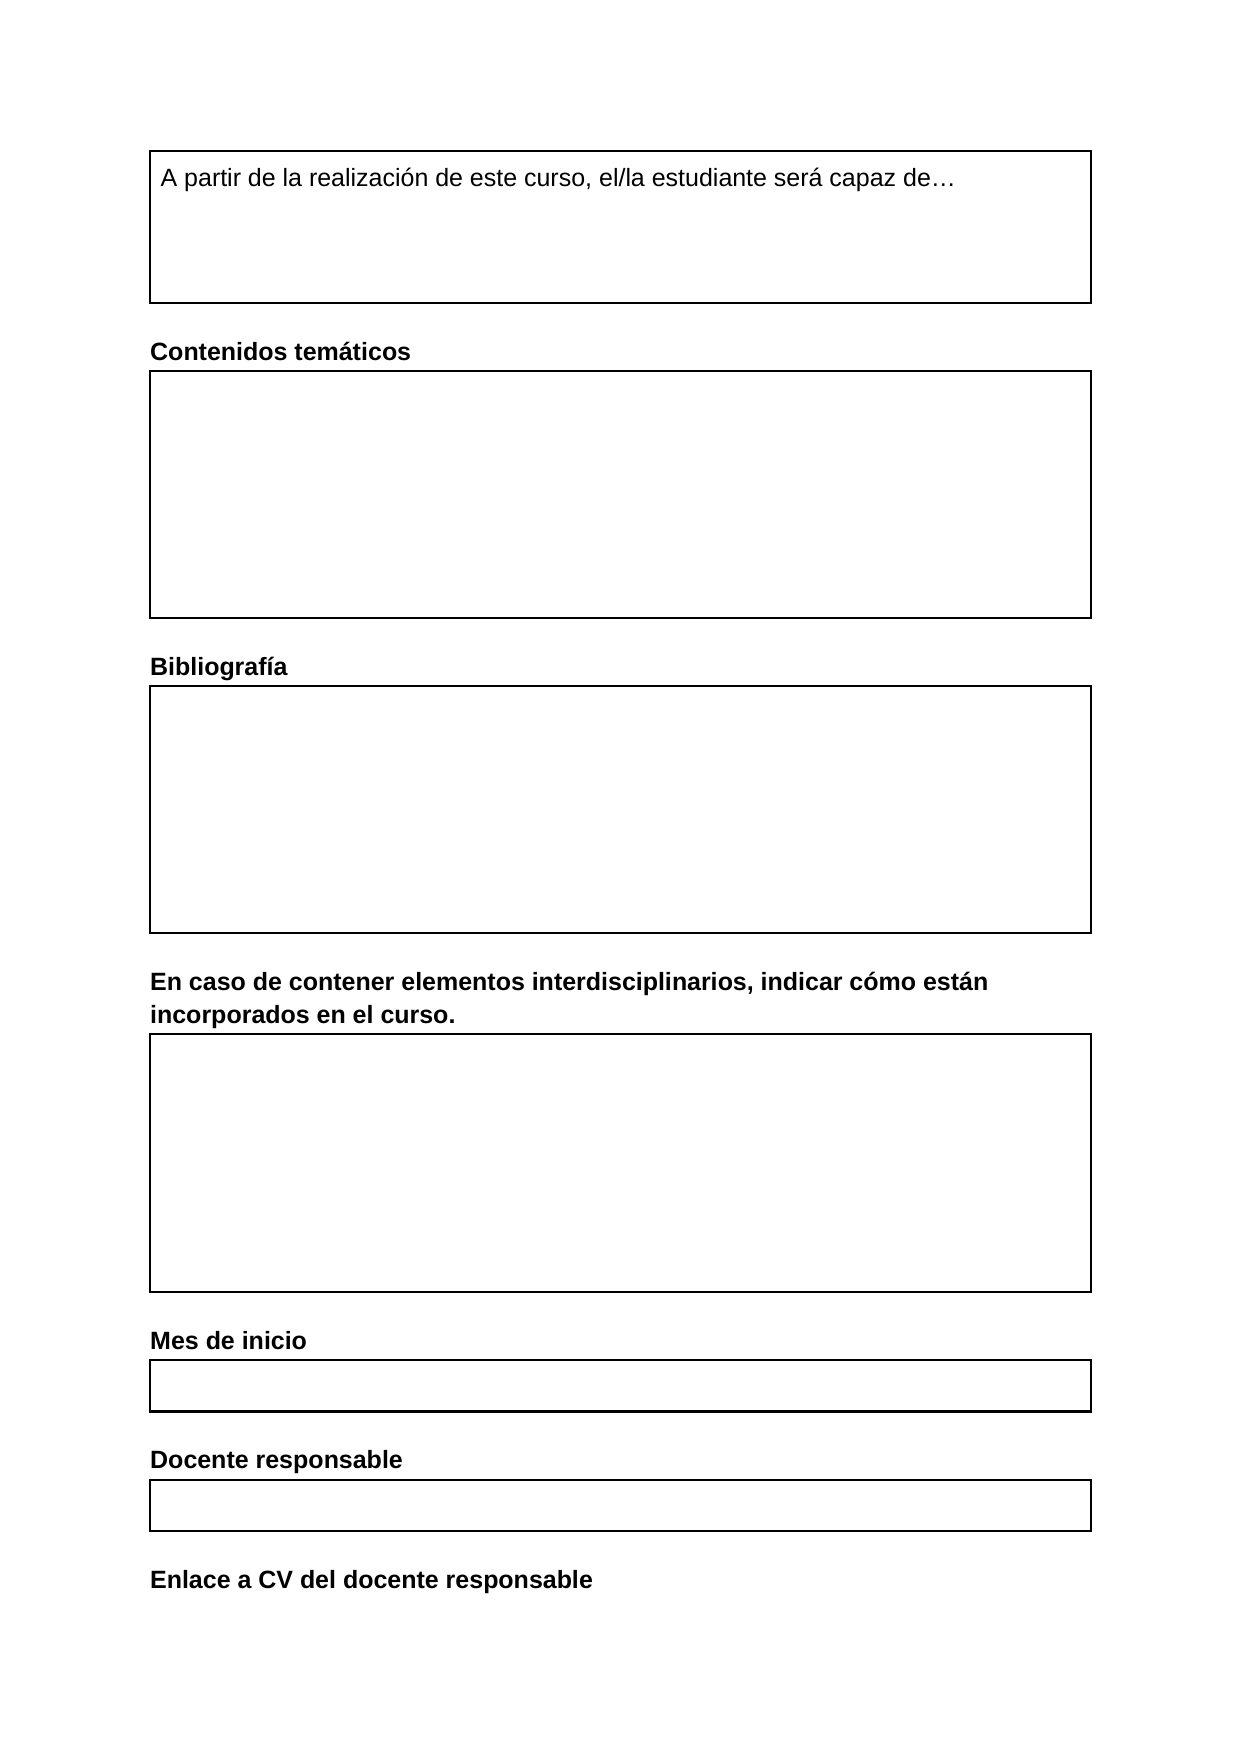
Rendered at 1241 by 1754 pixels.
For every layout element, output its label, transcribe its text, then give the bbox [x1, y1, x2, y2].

text Enlace a CV del docente responsable [150, 1565, 1090, 1594]
table_header [151, 687, 1090, 932]
text Bibliografía [150, 652, 1090, 680]
table_header [151, 1361, 1090, 1410]
table_header [151, 1481, 1090, 1530]
text En caso de contener elementos interdisciplinarios, indicar cómo están incorporados en el curso. [150, 967, 1090, 1028]
table_header [151, 1035, 1090, 1291]
table_header [151, 372, 1090, 617]
text Mes de inicio [150, 1326, 1090, 1354]
text Contenidos temáticos [150, 337, 1090, 365]
table_header A partir de la realización de este curso, el/la estudiante será capaz de… [151, 152, 1090, 302]
text Docente responsable [150, 1445, 1090, 1474]
